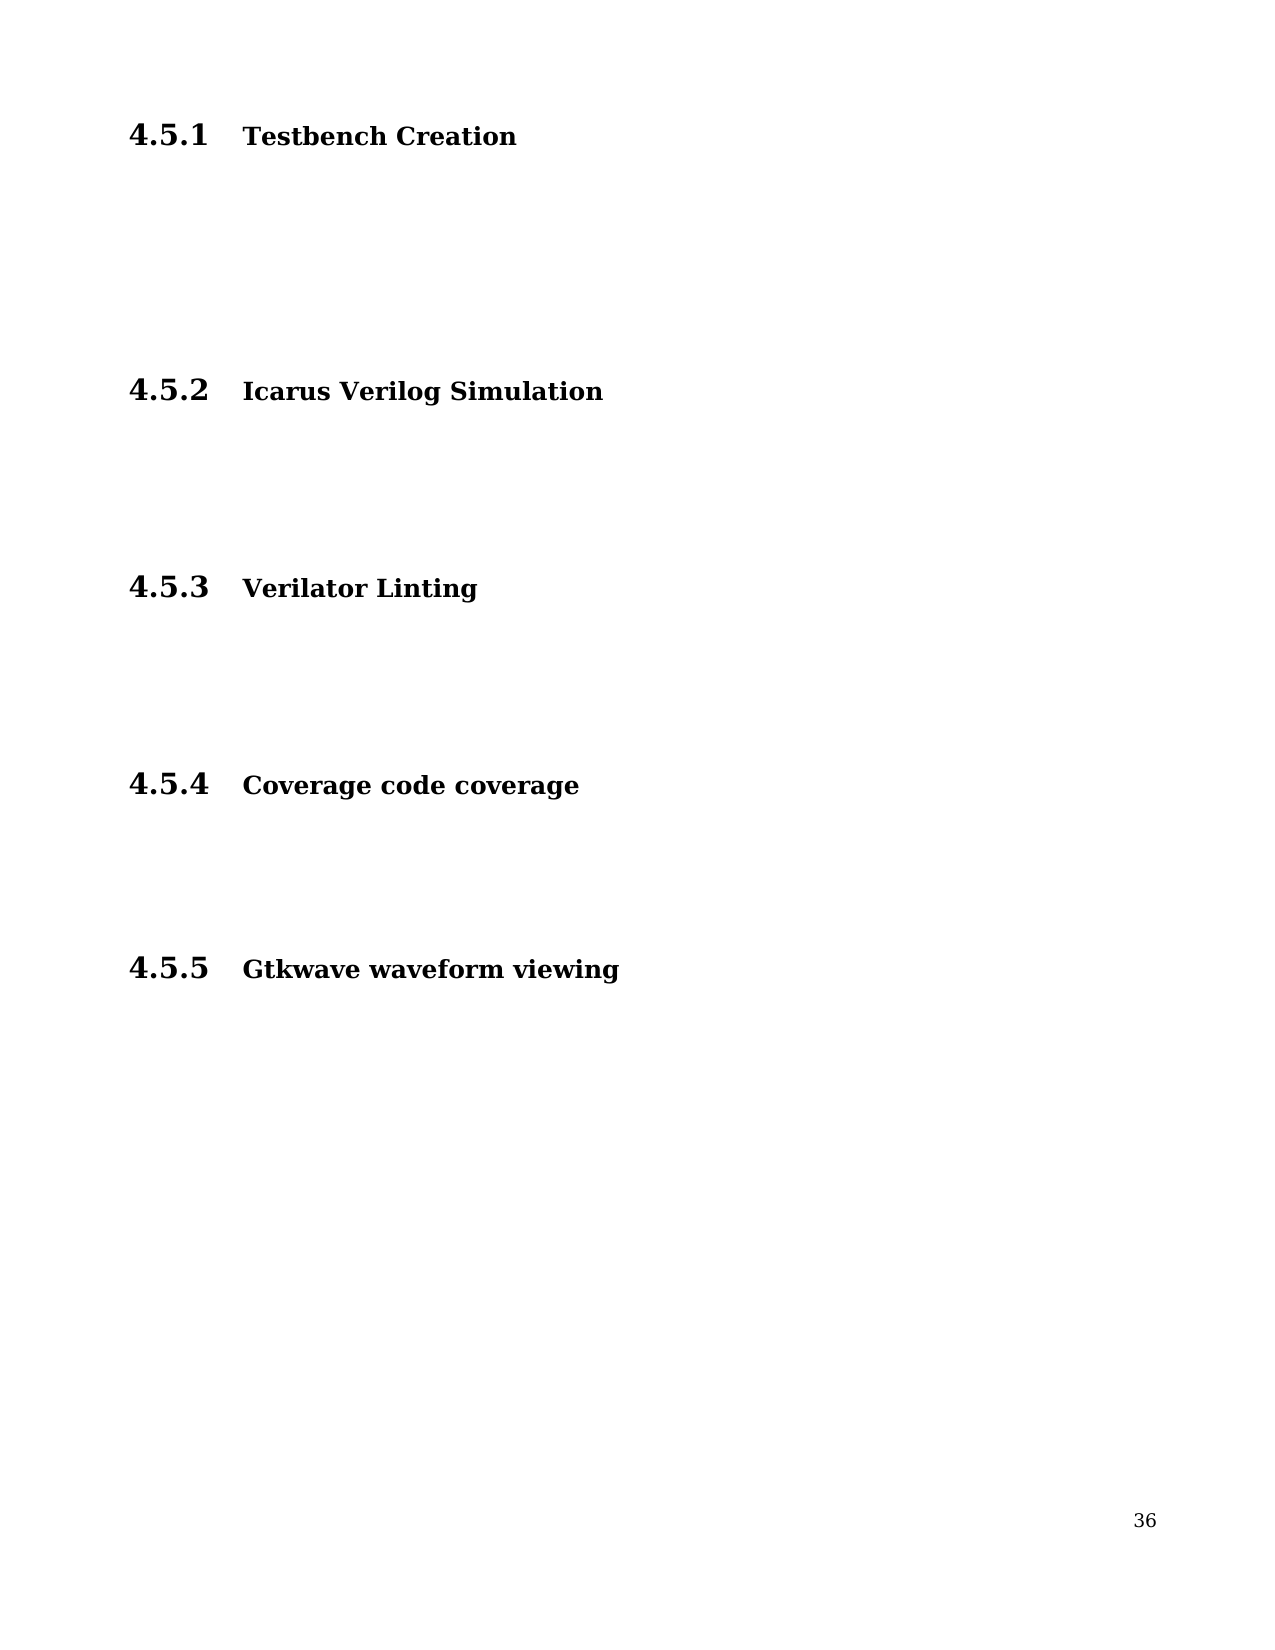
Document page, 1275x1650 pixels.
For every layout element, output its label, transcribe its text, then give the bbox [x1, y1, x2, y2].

subtitle Gtkwave waveform viewing [118, 951, 1157, 985]
subtitle Coverage code coverage [118, 767, 1157, 801]
subtitle Testbench Creation [118, 118, 1157, 152]
subtitle Verilator Linting [118, 570, 1157, 604]
subtitle Icarus Verilog Simulation [118, 373, 1157, 407]
